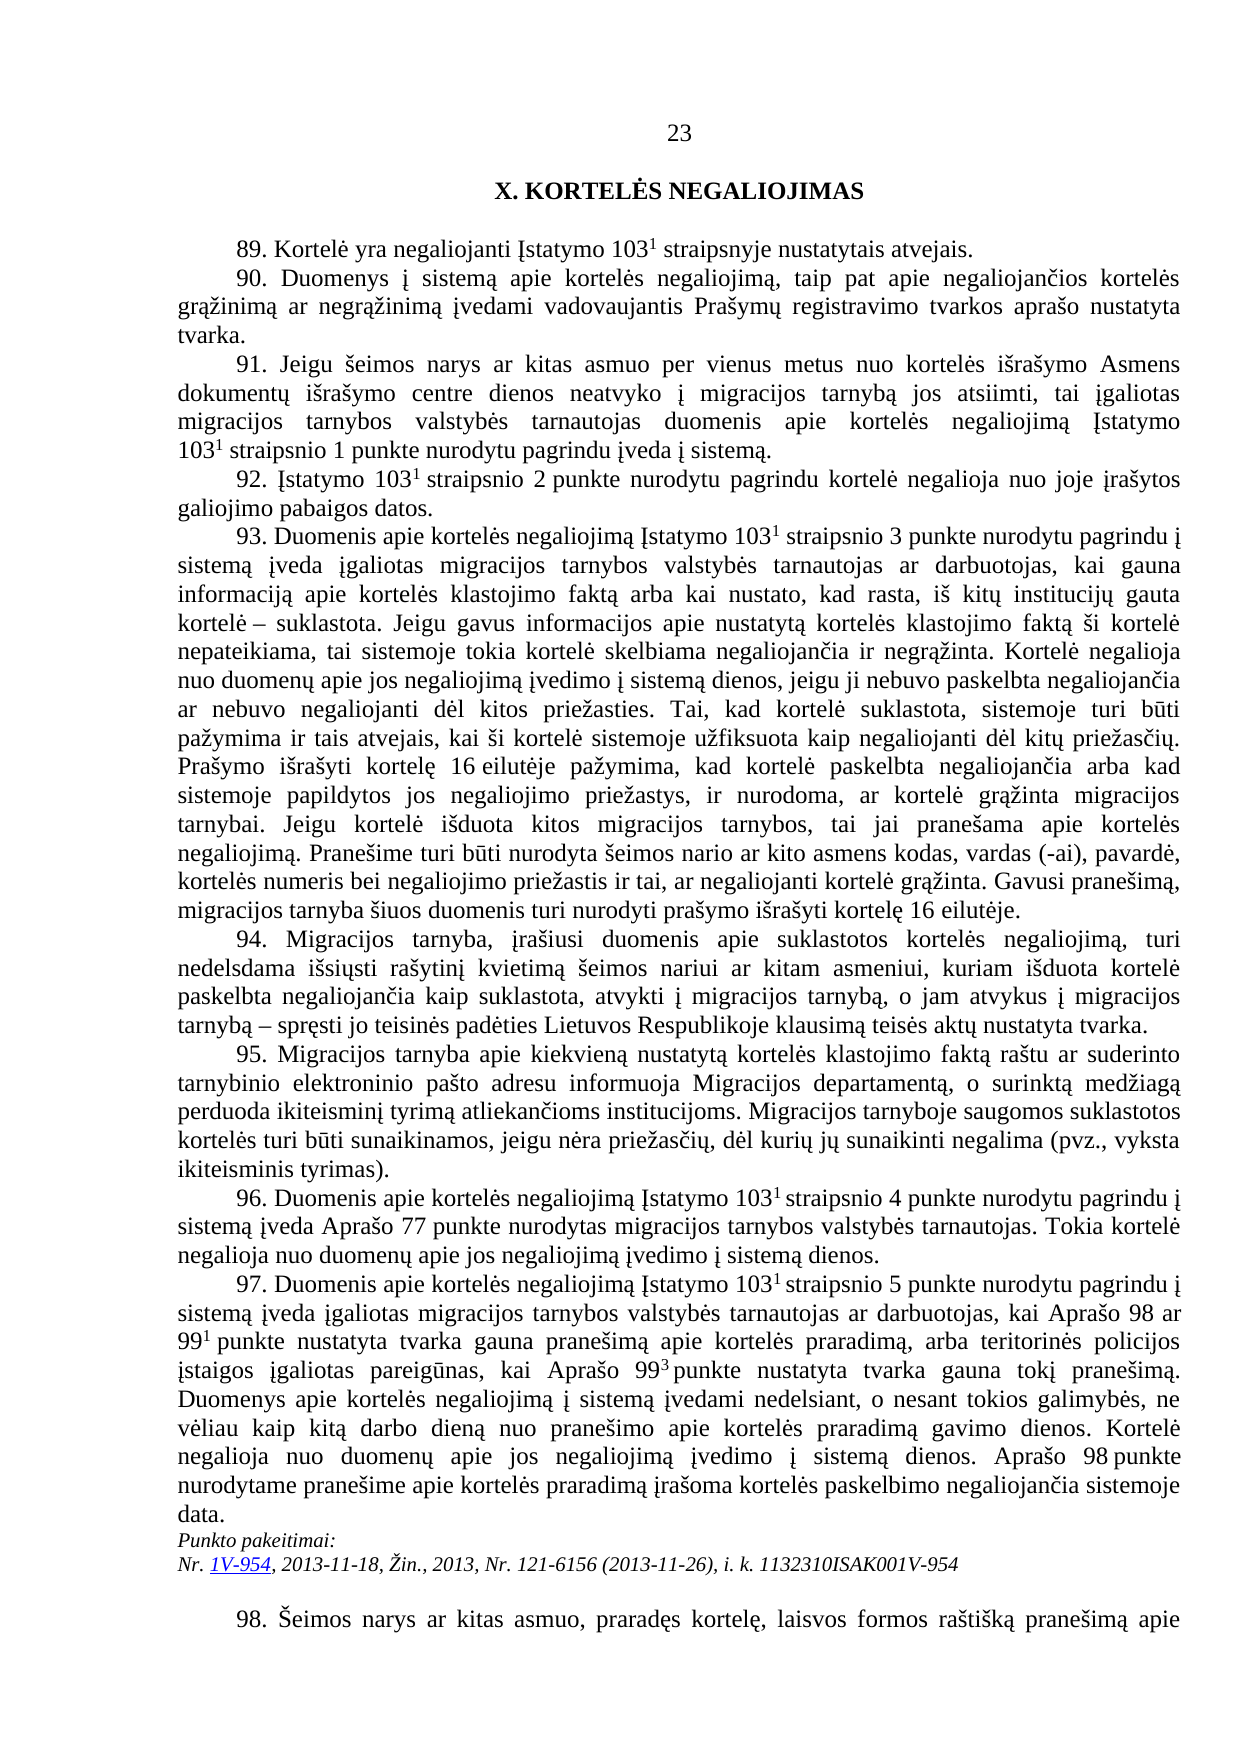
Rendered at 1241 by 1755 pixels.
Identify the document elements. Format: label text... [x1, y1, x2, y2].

text 89. Kortelė yra negaliojanti Įstatymo 1031 straipsnyje nustatytais atvejais. [177, 234, 1181, 263]
text 98. Šeimos narys ar kitas asmuo, praradęs kortelę, laisvos formos raštišką pranešimą apie [177, 1604, 1181, 1633]
text 94. Migracijos tarnyba, įrašiusi duomenis apie suklastotos kortelės negaliojimą, turi nedelsdama išsiųsti rašytinį kvietimą šeimos nariui ar kitam asmeniui, kuriam išduota kortelė paskelbta negaliojančia kaip suklastota, atvykti į migracijos tarnybą, o jam atvykus į migracijos tarnybą – spręsti jo teisinės padėties Lietuvos Respublikoje klausimą teisės aktų nustatyta tvarka. [177, 924, 1181, 1039]
text 97. Duomenis apie kortelės negaliojimą Įstatymo 1031 straipsnio 5 punkte nurodytu pagrindu į sistemą įveda įgaliotas migracijos tarnybos valstybės tarnautojas ar darbuotojas, kai Aprašo 98 ar 991 punkte nustatyta tvarka gauna pranešimą apie kortelės praradimą, arba teritorinės policijos įstaigos įgaliotas pareigūnas, kai Aprašo 993 punkte nustatyta tvarka gauna tokį pranešimą. Duomenys apie kortelės negaliojimą į sistemą įvedami nedelsiant, o nesant tokios galimybės, ne vėliau kaip kitą darbo dieną nuo pranešimo apie kortelės praradimą gavimo dienos. Kortelė negalioja nuo duomenų apie jos negaliojimą įvedimo į sistemą dienos. Aprašo 98 punkte nurodytame pranešime apie kortelės praradimą įrašoma kortelės paskelbimo negaliojančia sistemoje data. [177, 1269, 1181, 1528]
text 96. Duomenis apie kortelės negaliojimą Įstatymo 1031 straipsnio 4 punkte nurodytu pagrindu į sistemą įveda Aprašo 77 punkte nurodytas migracijos tarnybos valstybės tarnautojas. Tokia kortelė negalioja nuo duomenų apie jos negaliojimą įvedimo į sistemą dienos. [177, 1183, 1181, 1269]
text Punkto pakeitimai: [177, 1528, 1181, 1552]
text 93. Duomenis apie kortelės negaliojimą Įstatymo 1031 straipsnio 3 punkte nurodytu pagrindu į sistemą įveda įgaliotas migracijos tarnybos valstybės tarnautojas ar darbuotojas, kai gauna informaciją apie kortelės klastojimo faktą arba kai nustato, kad rasta, iš kitų institucijų gauta kortelė – suklastota. Jeigu gavus informacijos apie nustatytą kortelės klastojimo faktą ši kortelė nepateikiama, tai sistemoje tokia kortelė skelbiama negaliojančia ir negrąžinta. Kortelė negalioja nuo duomenų apie jos negaliojimą įvedimo į sistemą dienos, jeigu ji nebuvo paskelbta negaliojančia ar nebuvo negaliojanti dėl kitos priežasties. Tai, kad kortelė suklastota, sistemoje turi būti pažymima ir tais atvejais, kai ši kortelė sistemoje užfiksuota kaip negaliojanti dėl kitų priežasčių. Prašymo išrašyti kortelę 16 eilutėje pažymima, kad kortelė paskelbta negaliojančia arba kad sistemoje papildytos jos negaliojimo priežastys, ir nurodoma, ar kortelė grąžinta migracijos tarnybai. Jeigu kortelė išduota kitos migracijos tarnybos, tai jai pranešama apie kortelės negaliojimą. Pranešime turi būti nurodyta šeimos nario ar kito asmens kodas, vardas (-ai), pavardė, kortelės numeris bei negaliojimo priežastis ir tai, ar negaliojanti kortelė grąžinta. Gavusi pranešimą, migracijos tarnyba šiuos duomenis turi nurodyti prašymo išrašyti kortelę 16 eilutėje. [177, 521, 1181, 924]
text 90. Duomenys į sistemą apie kortelės negaliojimą, taip pat apie negaliojančios kortelės grąžinimą ar negrąžinimą įvedami vadovaujantis Prašymų registravimo tvarkos aprašo nustatyta tvarka. [177, 263, 1181, 349]
text 91. Jeigu šeimos narys ar kitas asmuo per vienus metus nuo kortelės išrašymo Asmens dokumentų išrašymo centre dienos neatvyko į migracijos tarnybą jos atsiimti, tai įgaliotas migracijos tarnybos valstybės tarnautojas duomenis apie kortelės negaliojimą Įstatymo 1031 straipsnio 1 punkte nurodytu pagrindu įveda į sistemą. [177, 349, 1181, 464]
text Nr. 1V-954, 2013-11-18, Žin., 2013, Nr. 121-6156 (2013-11-26), i. k. 1132310ISAK001V-954 [177, 1552, 1181, 1576]
text X. KORTELĖS NEGALIOJIMAS [177, 176, 1181, 205]
text 92. Įstatymo 1031 straipsnio 2 punkte nurodytu pagrindu kortelė negalioja nuo joje įrašytos galiojimo pabaigos datos. [177, 464, 1181, 521]
text 95. Migracijos tarnyba apie kiekvieną nustatytą kortelės klastojimo faktą raštu ar suderinto tarnybinio elektroninio pašto adresu informuoja Migracijos departamentą, o surinktą medžiagą perduoda ikiteisminį tyrimą atliekančioms institucijoms. Migracijos tarnyboje saugomos suklastotos kortelės turi būti sunaikinamos, jeigu nėra priežasčių, dėl kurių jų sunaikinti negalima (pvz., vyksta ikiteisminis tyrimas). [177, 1039, 1181, 1183]
